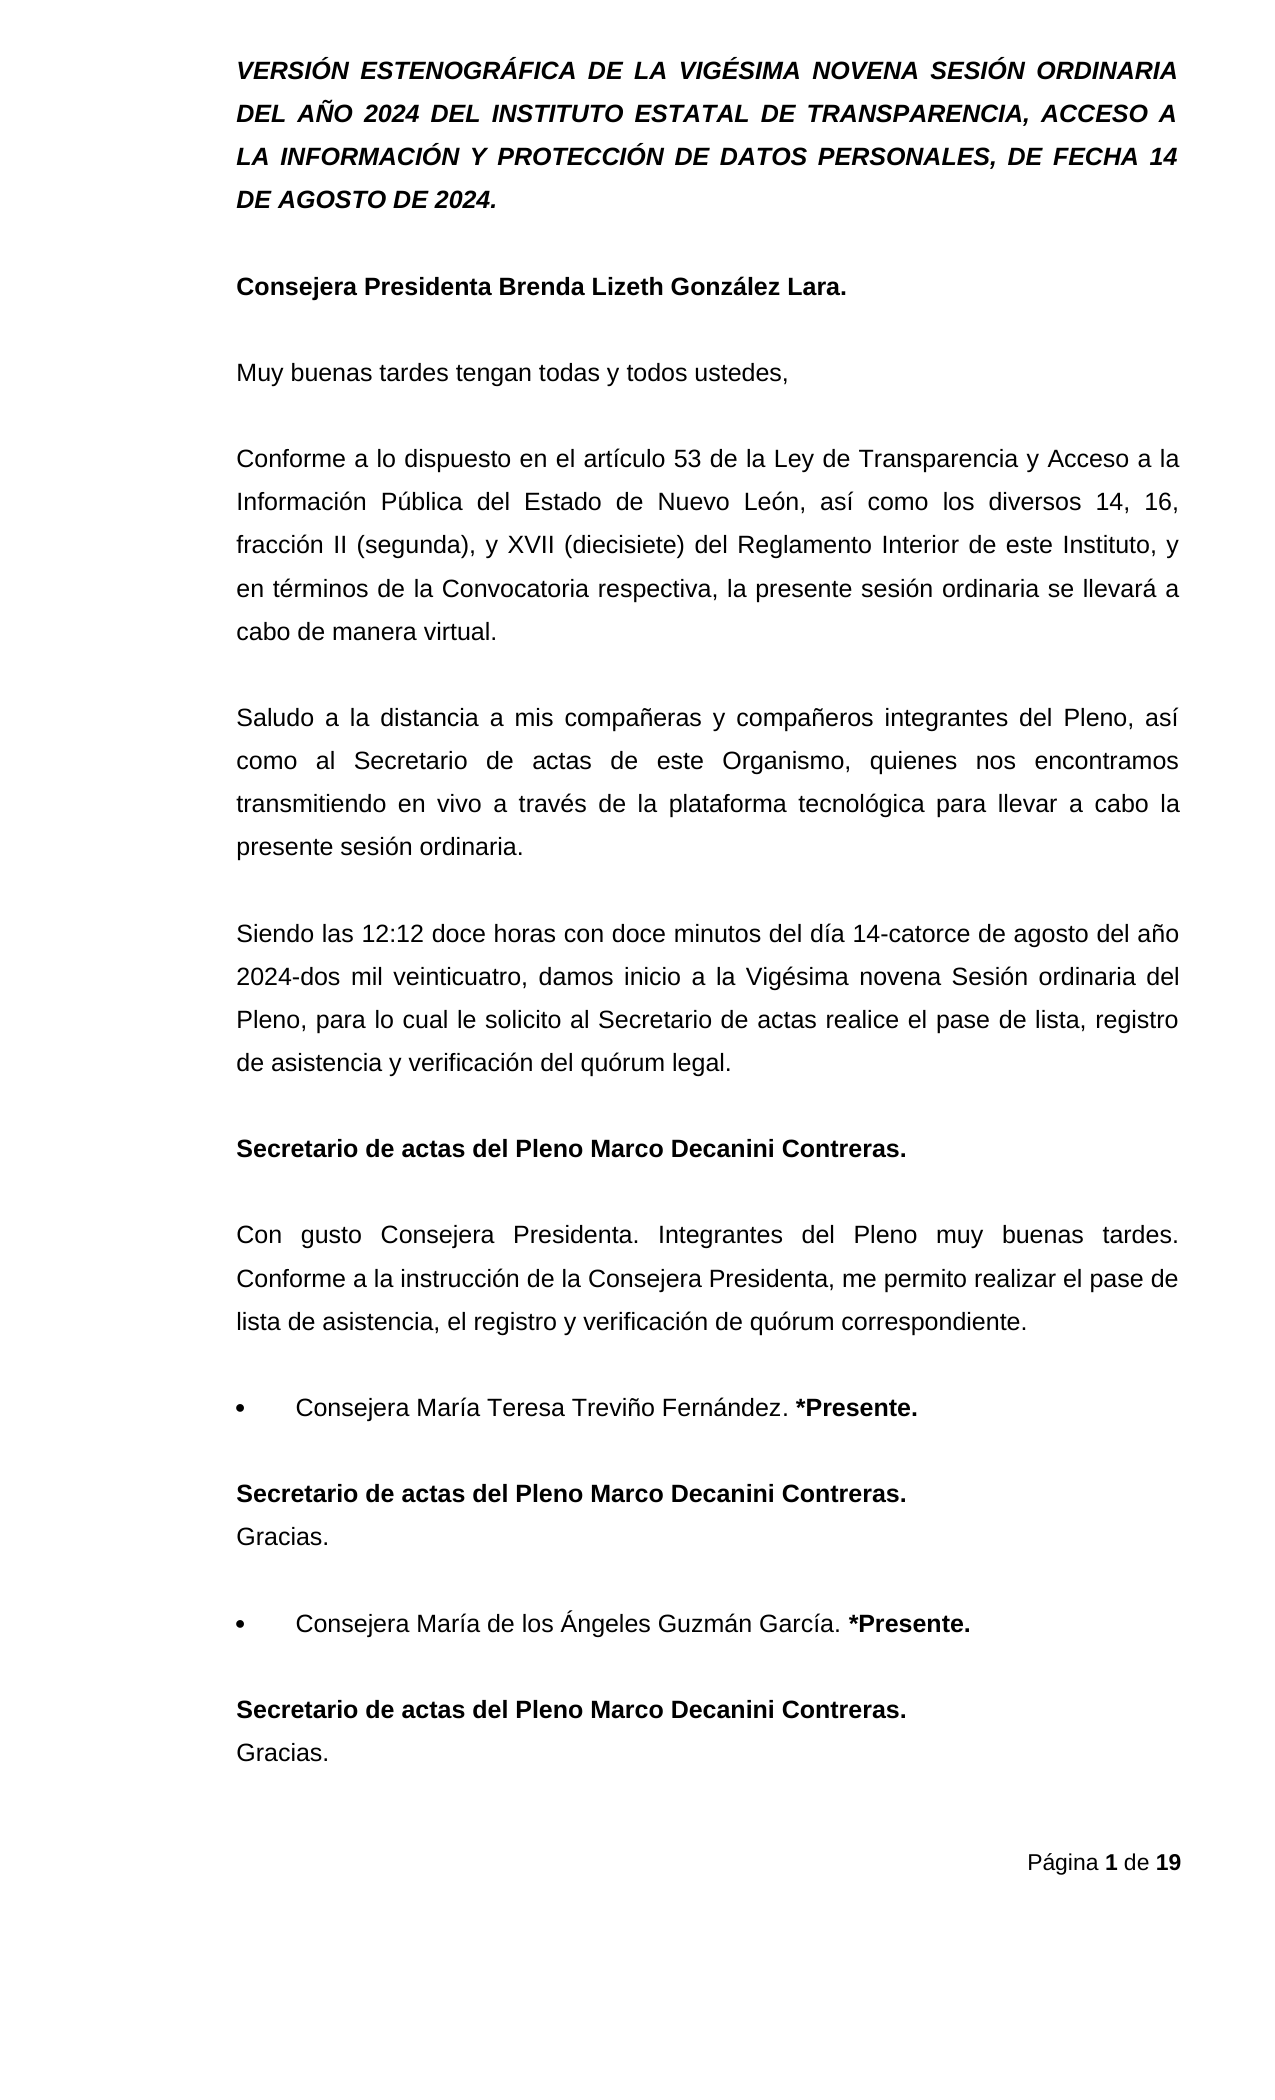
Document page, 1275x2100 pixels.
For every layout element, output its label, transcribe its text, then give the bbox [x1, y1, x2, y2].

text Saludo a la distancia a mis compañeras y compañeros integrantes del Pleno, así como al Secretario de actas de este Organismo, quienes nos encontramos transmitiendo en vivo a través de la plataforma tecnológica para llevar a cabo la presente sesión ordinaria. [236, 703, 1181, 861]
text Gracias. [236, 1738, 1181, 1767]
text Muy buenas tardes tengan todas y todos ustedes, [236, 358, 1181, 387]
text VERSIÓN ESTENOGRÁFICA DE LA VIGÉSIMA NOVENA SESIÓN ORDINARIA DEL AÑO 2024 DEL INSTITUTO ESTATAL DE TRANSPARENCIA, ACCESO A LA INFORMACIÓN Y PROTECCIÓN DE DATOS PERSONALES, DE FECHA 14 DE AGOSTO DE 2024. [236, 56, 1181, 214]
text Con gusto Consejera Presidenta. Integrantes del Pleno muy buenas tardes. Conforme a la instrucción de la Consejera Presidenta, me permito realizar el pase de lista de asistencia, el registro y verificación de quórum correspondiente. [236, 1221, 1181, 1336]
text Secretario de actas del Pleno Marco Decanini Contreras. [236, 1479, 1181, 1508]
list Consejera María Teresa Treviño Fernández. *Presente. [236, 1393, 1181, 1422]
text Gracias. [236, 1522, 1181, 1551]
text Secretario de actas del Pleno Marco Decanini Contreras. [236, 1695, 1181, 1724]
list Consejera María de los Ángeles Guzmán García. *Presente. [236, 1609, 1181, 1637]
text Siendo las 12:12 doce horas con doce minutos del día 14-catorce de agosto del año 2024-dos mil veinticuatro, damos inicio a la Vigésima novena Sesión ordinaria del Pleno, para lo cual le solicito al Secretario de actas realice el pase de lista, registro de asistencia y verificación del quórum legal. [236, 919, 1181, 1077]
text Conforme a lo dispuesto en el artículo 53 de la Ley de Transparencia y Acceso a la Información Pública del Estado de Nuevo León, así como los diversos 14, 16, fracción II (segunda), y XVII (diecisiete) del Reglamento Interior de este Instituto, y en términos de la Convocatoria respectiva, la presente sesión ordinaria se llevará a cabo de manera virtual. [236, 444, 1181, 646]
text Secretario de actas del Pleno Marco Decanini Contreras. [236, 1134, 1181, 1163]
text Consejera Presidenta Brenda Lizeth González Lara. [236, 272, 1181, 301]
